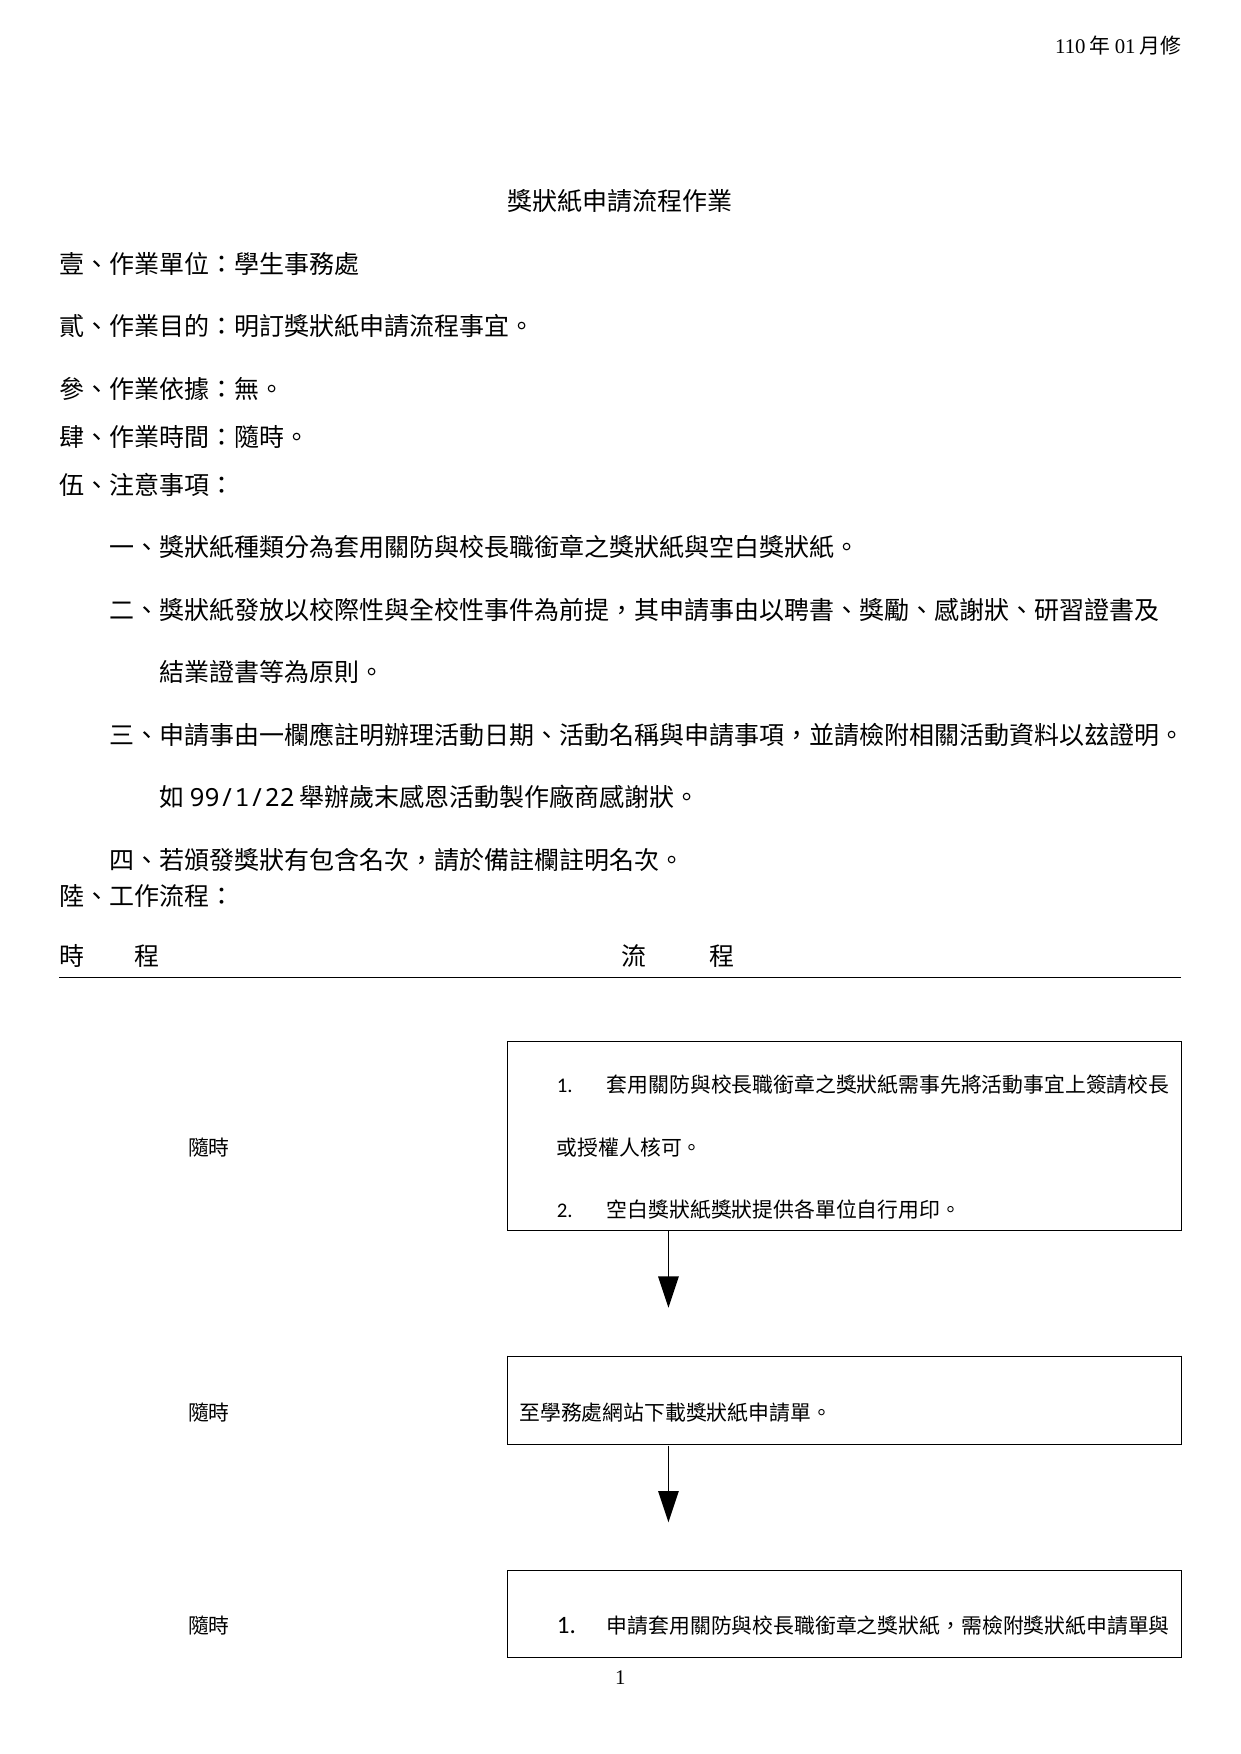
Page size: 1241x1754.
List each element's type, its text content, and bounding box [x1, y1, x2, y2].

table_header 隨時 [59, 1041, 358, 1229]
text 三、申請事由一欄應註明辦理活動日期、活動名稱與申請事項，並請檢附相關活動資料以玆證明。如99/1/22舉辦歲末感恩活動製作廠商感謝狀。 [109, 692, 1181, 817]
text 時 程 流 程 [59, 912, 1181, 977]
text 貳、作業目的：明訂獎狀紙申請流程事宜。 [59, 283, 1181, 346]
text 四、若頒發獎狀有包含名次，請於備註欄註明名次。 [109, 817, 1181, 879]
text 壹、作業單位：學生事務處 [59, 221, 1181, 283]
table_header 至學務處網站下載獎狀紙申請單。 [508, 1357, 1181, 1444]
table_header [358, 1041, 507, 1229]
text 二、獎狀紙發放以校際性與全校性事件為前提，其申請事由以聘書、獎勵、感謝狀、研習證書及結業證書等為原則。 [109, 567, 1181, 692]
table_header [358, 1356, 507, 1444]
text 伍、注意事項： [59, 456, 1181, 504]
text 一、獎狀紙種類分為套用關防與校長職銜章之獎狀紙與空白獎狀紙。 [109, 504, 1181, 567]
table_header 隨時 [59, 1356, 358, 1444]
table_header [358, 1570, 507, 1657]
table_header 申請套用關防與校長職銜章之獎狀紙，需檢附獎狀紙申請單與 [508, 1571, 1181, 1657]
subtitle 陸、工作流程： [59, 879, 1181, 912]
table_header 隨時 [59, 1570, 358, 1657]
subtitle 肆、作業時間：隨時。 [59, 408, 1181, 456]
table_header 套用關防與校長職銜章之獎狀紙需事先將活動事宜上簽請校長或授權人核可。 空白獎狀紙獎狀提供各單位自行用印。 [508, 1042, 1181, 1229]
subtitle 參、作業依據：無。 [59, 346, 1181, 408]
text 獎狀紙申請流程作業 [59, 158, 1181, 221]
